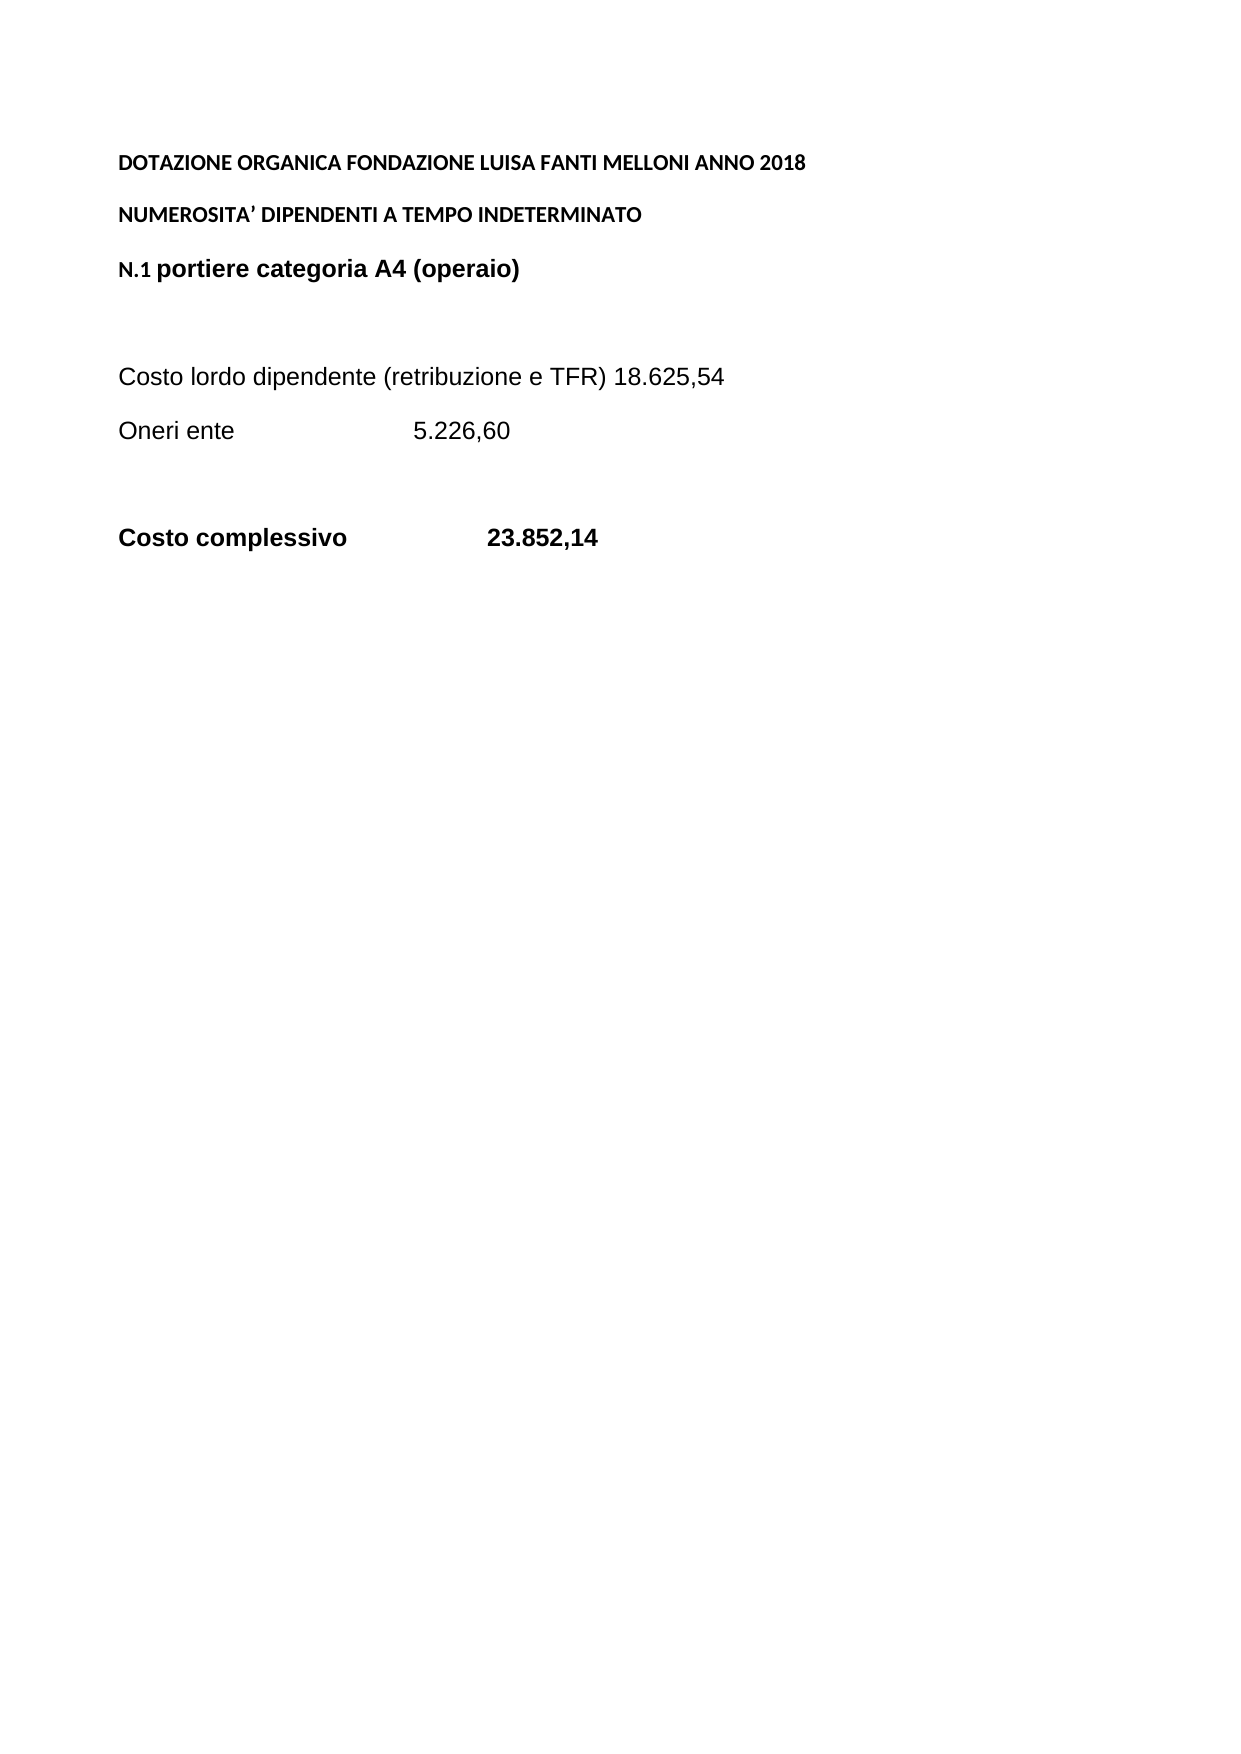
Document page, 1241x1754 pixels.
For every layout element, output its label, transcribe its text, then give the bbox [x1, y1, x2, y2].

text Costo complessivo 23.852,14 [118, 523, 1122, 552]
text N.1 portiere categoria A4 (operaio) [118, 254, 1122, 283]
text Costo lordo dipendente (retribuzione e TFR) 18.625,54 [118, 362, 1122, 391]
text DOTAZIONE ORGANICA FONDAZIONE LUISA FANTI MELLONI ANNO 2018 [118, 148, 1122, 176]
text Oneri ente 5.226,60 [118, 416, 1122, 444]
text NUMEROSITA’ DIPENDENTI A TEMPO INDETERMINATO [118, 201, 1122, 229]
